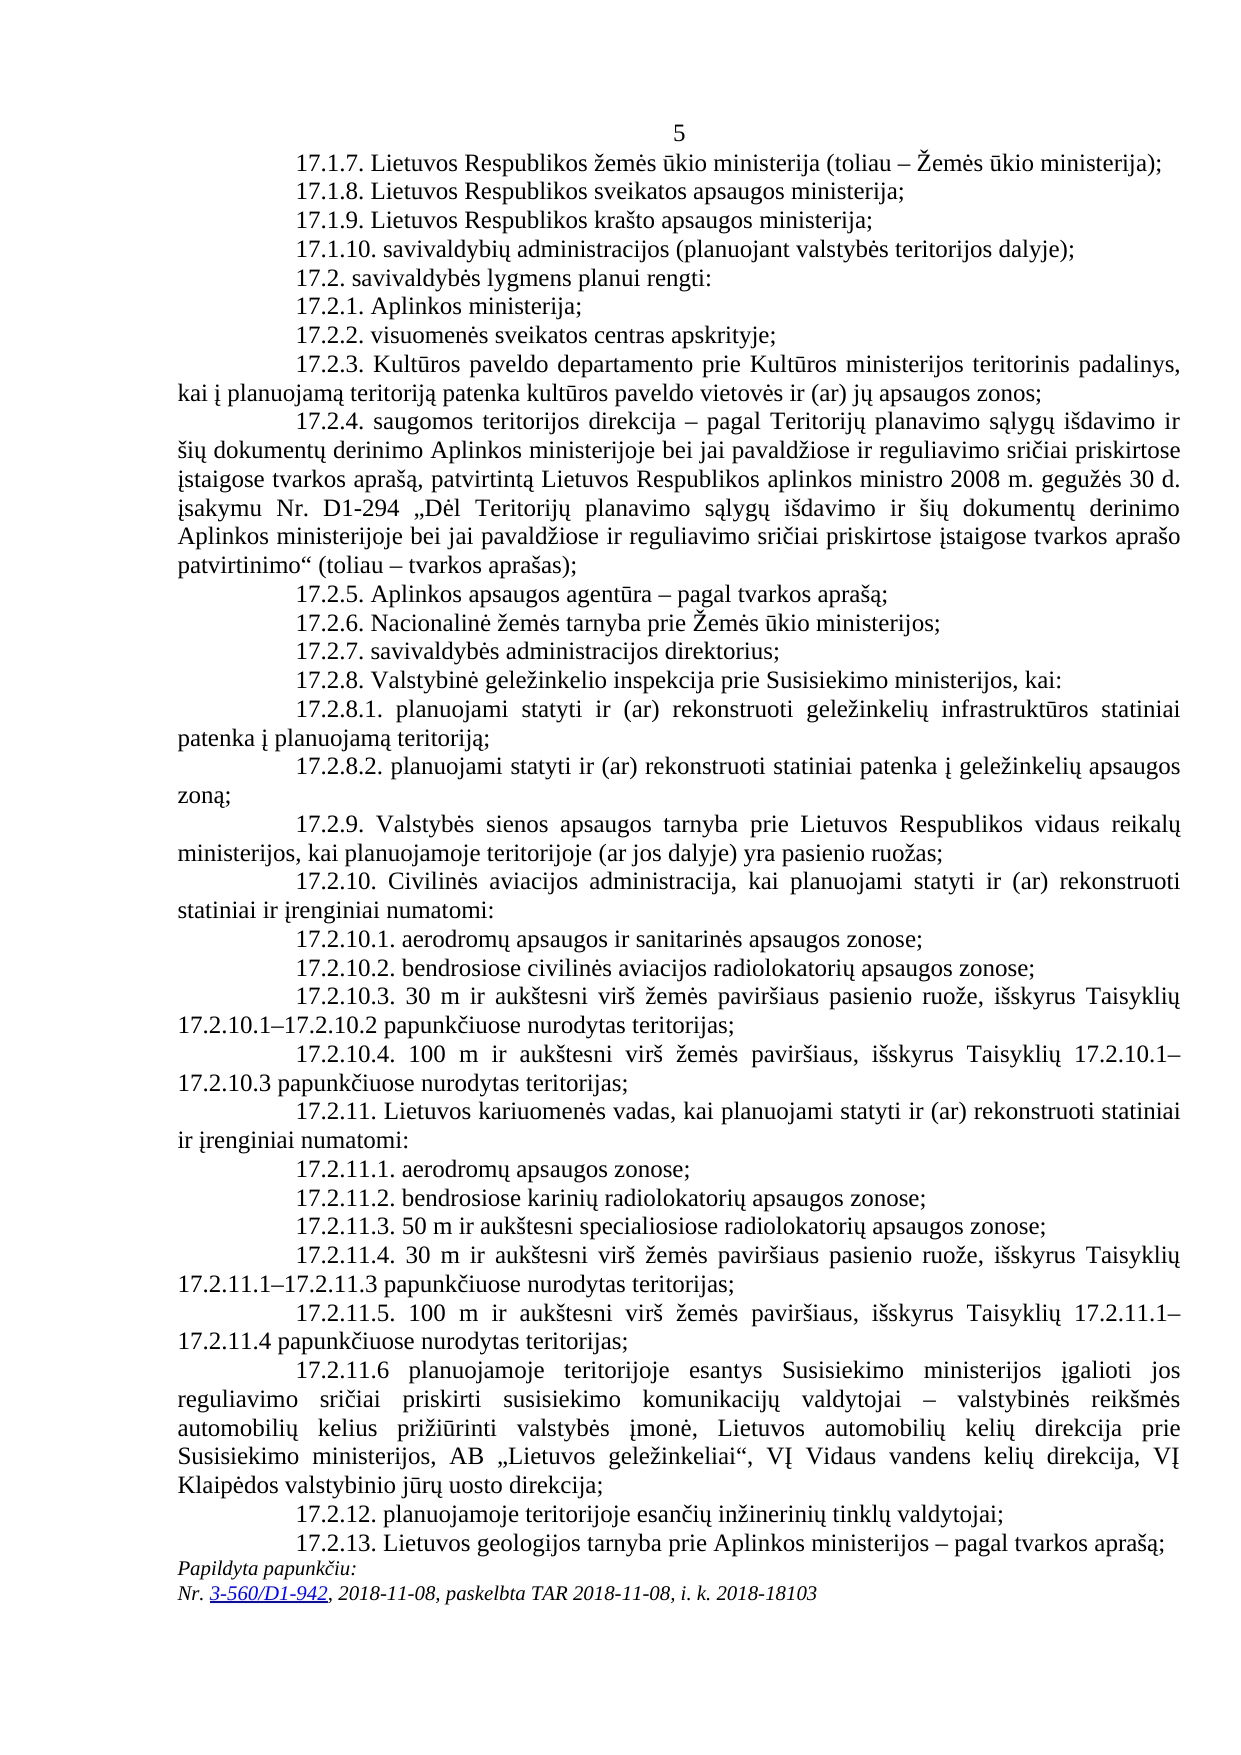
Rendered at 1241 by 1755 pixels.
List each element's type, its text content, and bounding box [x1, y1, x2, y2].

text 17.2.1. Aplinkos ministerija; [177, 291, 1181, 320]
text 17.2.10.3. 30 m ir aukštesni virš žemės paviršiaus pasienio ruože, išskyrus Taisyklių 17.2.10.1–17.2.10.2 papunkčiuose nurodytas teritorijas; [177, 981, 1181, 1039]
text 17.2.11.6 planuojamoje teritorijoje esantys Susisiekimo ministerijos įgalioti jos reguliavimo sričiai priskirti susisiekimo komunikacijų valdytojai – valstybinės reikšmės automobilių kelius prižiūrinti valstybės įmonė, Lietuvos automobilių kelių direkcija prie Susisiekimo ministerijos, AB „Lietuvos geležinkeliai“, VĮ Vidaus vandens kelių direkcija, VĮ Klaipėdos valstybinio jūrų uosto direkcija; [177, 1355, 1181, 1499]
text 17.2.10.1. aerodromų apsaugos ir sanitarinės apsaugos zonose; [177, 924, 1181, 953]
text 17.2.10.2. bendrosiose civilinės aviacijos radiolokatorių apsaugos zonose; [177, 953, 1181, 981]
text 17.2.11.4. 30 m ir aukštesni virš žemės paviršiaus pasienio ruože, išskyrus Taisyklių 17.2.11.1–17.2.11.3 papunkčiuose nurodytas teritorijas; [177, 1240, 1181, 1298]
text 17.2.11.5. 100 m ir aukštesni virš žemės paviršiaus, išskyrus Taisyklių 17.2.11.1–17.2.11.4 papunkčiuose nurodytas teritorijas; [177, 1298, 1181, 1355]
text 17.2. savivaldybės lygmens planui rengti: [177, 263, 1181, 291]
text 17.1.10. savivaldybių administracijos (planuojant valstybės teritorijos dalyje); [177, 234, 1181, 263]
text 17.2.3. Kultūros paveldo departamento prie Kultūros ministerijos teritorinis padalinys, kai į planuojamą teritoriją patenka kultūros paveldo vietovės ir (ar) jų apsaugos zonos; [177, 349, 1181, 406]
text 17.2.12. planuojamoje teritorijoje esančių inžinerinių tinklų valdytojai; [177, 1499, 1181, 1528]
text 17.2.10. Civilinės aviacijos administracija, kai planuojami statyti ir (ar) rekonstruoti statiniai ir įrenginiai numatomi: [177, 866, 1181, 924]
text 17.2.6. Nacionalinė žemės tarnyba prie Žemės ūkio ministerijos; [177, 608, 1181, 636]
text 17.2.5. Aplinkos apsaugos agentūra – pagal tvarkos aprašą; [177, 579, 1181, 608]
text 17.2.4. saugomos teritorijos direkcija – pagal Teritorijų planavimo sąlygų išdavimo ir šių dokumentų derinimo Aplinkos ministerijoje bei jai pavaldžiose ir reguliavimo sričiai priskirtose įstaigose tvarkos aprašą, patvirtintą Lietuvos Respublikos aplinkos ministro 2008 m. gegužės 30 d. įsakymu Nr. D1-294 „Dėl Teritorijų planavimo sąlygų išdavimo ir šių dokumentų derinimo Aplinkos ministerijoje bei jai pavaldžiose ir reguliavimo sričiai priskirtose įstaigose tvarkos aprašo patvirtinimo“ (toliau – tvarkos aprašas); [177, 406, 1181, 579]
text 17.1.8. Lietuvos Respublikos sveikatos apsaugos ministerija; [177, 176, 1181, 205]
text 17.2.9. Valstybės sienos apsaugos tarnyba prie Lietuvos Respublikos vidaus reikalų ministerijos, kai planuojamoje teritorijoje (ar jos dalyje) yra pasienio ruožas; [177, 809, 1181, 866]
text 17.2.11.1. aerodromų apsaugos zonose; [177, 1154, 1181, 1183]
text Papildyta papunkčiu: [177, 1556, 1181, 1580]
text 17.2.11.2. bendrosiose karinių radiolokatorių apsaugos zonose; [177, 1183, 1181, 1211]
text 17.1.7. Lietuvos Respublikos žemės ūkio ministerija (toliau – Žemės ūkio ministerija); [177, 148, 1181, 176]
text 17.2.2. visuomenės sveikatos centras apskrityje; [177, 320, 1181, 349]
text 17.2.11.3. 50 m ir aukštesni specialiosiose radiolokatorių apsaugos zonose; [177, 1211, 1181, 1240]
text 17.2.8.1. planuojami statyti ir (ar) rekonstruoti geležinkelių infrastruktūros statiniai patenka į planuojamą teritoriją; [177, 694, 1181, 751]
text 17.2.8.2. planuojami statyti ir (ar) rekonstruoti statiniai patenka į geležinkelių apsaugos zoną; [177, 751, 1181, 809]
text 17.2.8. Valstybinė geležinkelio inspekcija prie Susisiekimo ministerijos, kai: [177, 665, 1181, 694]
text Nr. 3-560/D1-942, 2018-11-08, paskelbta TAR 2018-11-08, i. k. 2018-18103 [177, 1580, 1181, 1604]
text 17.2.7. savivaldybės administracijos direktorius; [177, 636, 1181, 665]
text 17.2.10.4. 100 m ir aukštesni virš žemės paviršiaus, išskyrus Taisyklių 17.2.10.1–17.2.10.3 papunkčiuose nurodytas teritorijas; [177, 1039, 1181, 1096]
text 17.2.11. Lietuvos kariuomenės vadas, kai planuojami statyti ir (ar) rekonstruoti statiniai ir įrenginiai numatomi: [177, 1096, 1181, 1154]
text 17.2.13. Lietuvos geologijos tarnyba prie Aplinkos ministerijos – pagal tvarkos aprašą; [177, 1528, 1181, 1556]
text 17.1.9. Lietuvos Respublikos krašto apsaugos ministerija; [177, 205, 1181, 234]
